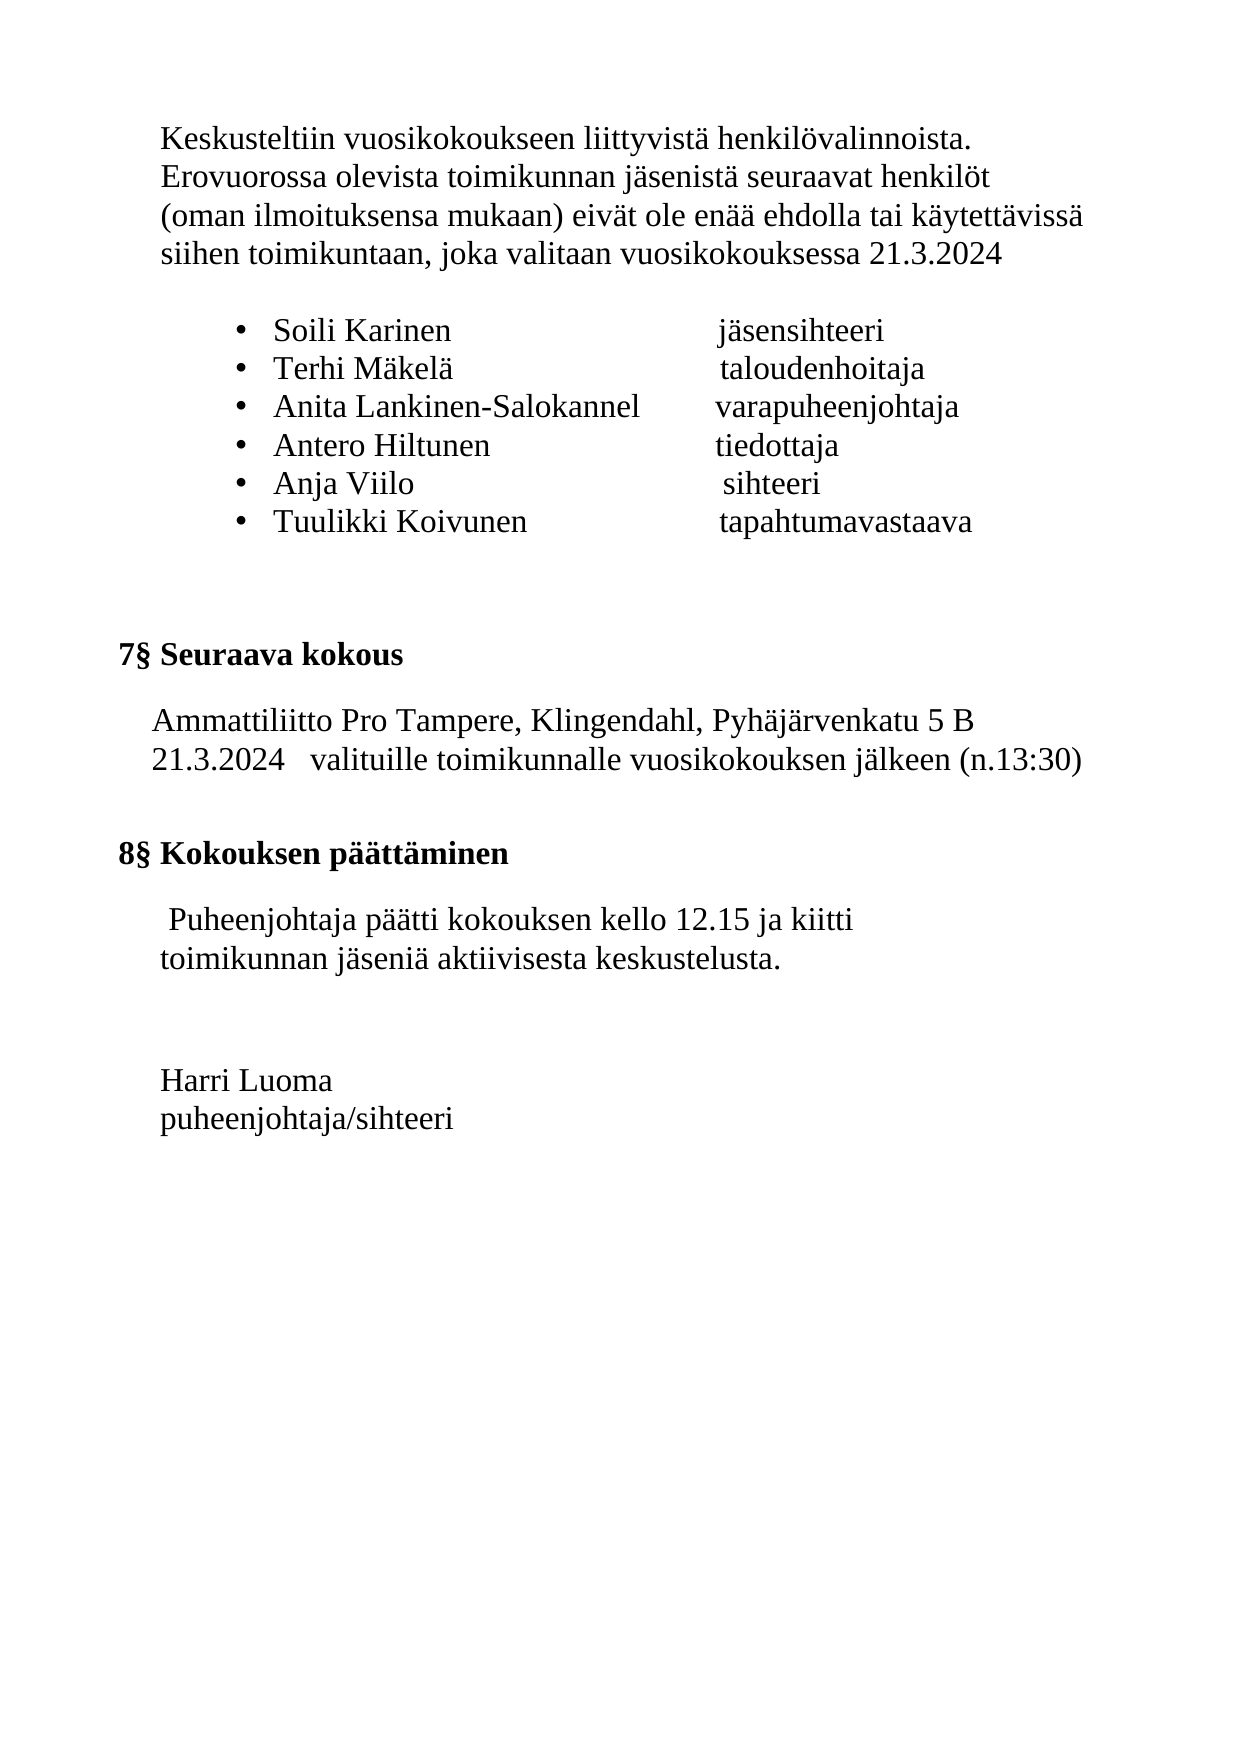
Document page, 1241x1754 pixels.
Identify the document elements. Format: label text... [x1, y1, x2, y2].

text (oman ilmoituksensa mukaan) eivät ole enää ehdolla tai käytettävissä siihen toimikuntaan, joka valitaan vuosikokouksessa 21.3.2024 [160, 195, 1122, 271]
text toimikunnan jäseniä aktiivisesta keskustelusta. [118, 938, 1122, 976]
list Anita Lankinen-Salokannel varapuheenjohtaja [235, 386, 1122, 425]
text 21.3.2024 valituille toimikunnalle vuosikokouksen jälkeen (n.13:30) [118, 739, 1122, 777]
text Ammattiliitto Pro Tampere, Klingendahl, Pyhäjärvenkatu 5 B [118, 701, 1122, 739]
list Soili Karinen jäsensihteeri [235, 310, 1122, 348]
list Tuulikki Koivunen tapahtumavastaava [235, 501, 1122, 540]
text 7§ Seuraava kokous [118, 634, 1122, 672]
text Puheenjohtaja päätti kokouksen kello 12.15 ja kiitti [118, 899, 1122, 938]
text puheenjohtaja/sihteeri [118, 1099, 1122, 1137]
list Terhi Mäkelä taloudenhoitaja [235, 348, 1122, 386]
text Erovuorossa olevista toimikunnan jäsenistä seuraavat henkilöt [160, 156, 1122, 195]
list Antero Hiltunen tiedottaja [235, 425, 1122, 463]
text Keskusteltiin vuosikokoukseen liittyvistä henkilövalinnoista. [118, 118, 1122, 156]
list Anja Viilo sihteeri [235, 463, 1122, 501]
text Harri Luoma [118, 1060, 1122, 1099]
text 8§ Kokouksen päättäminen [118, 833, 1122, 872]
